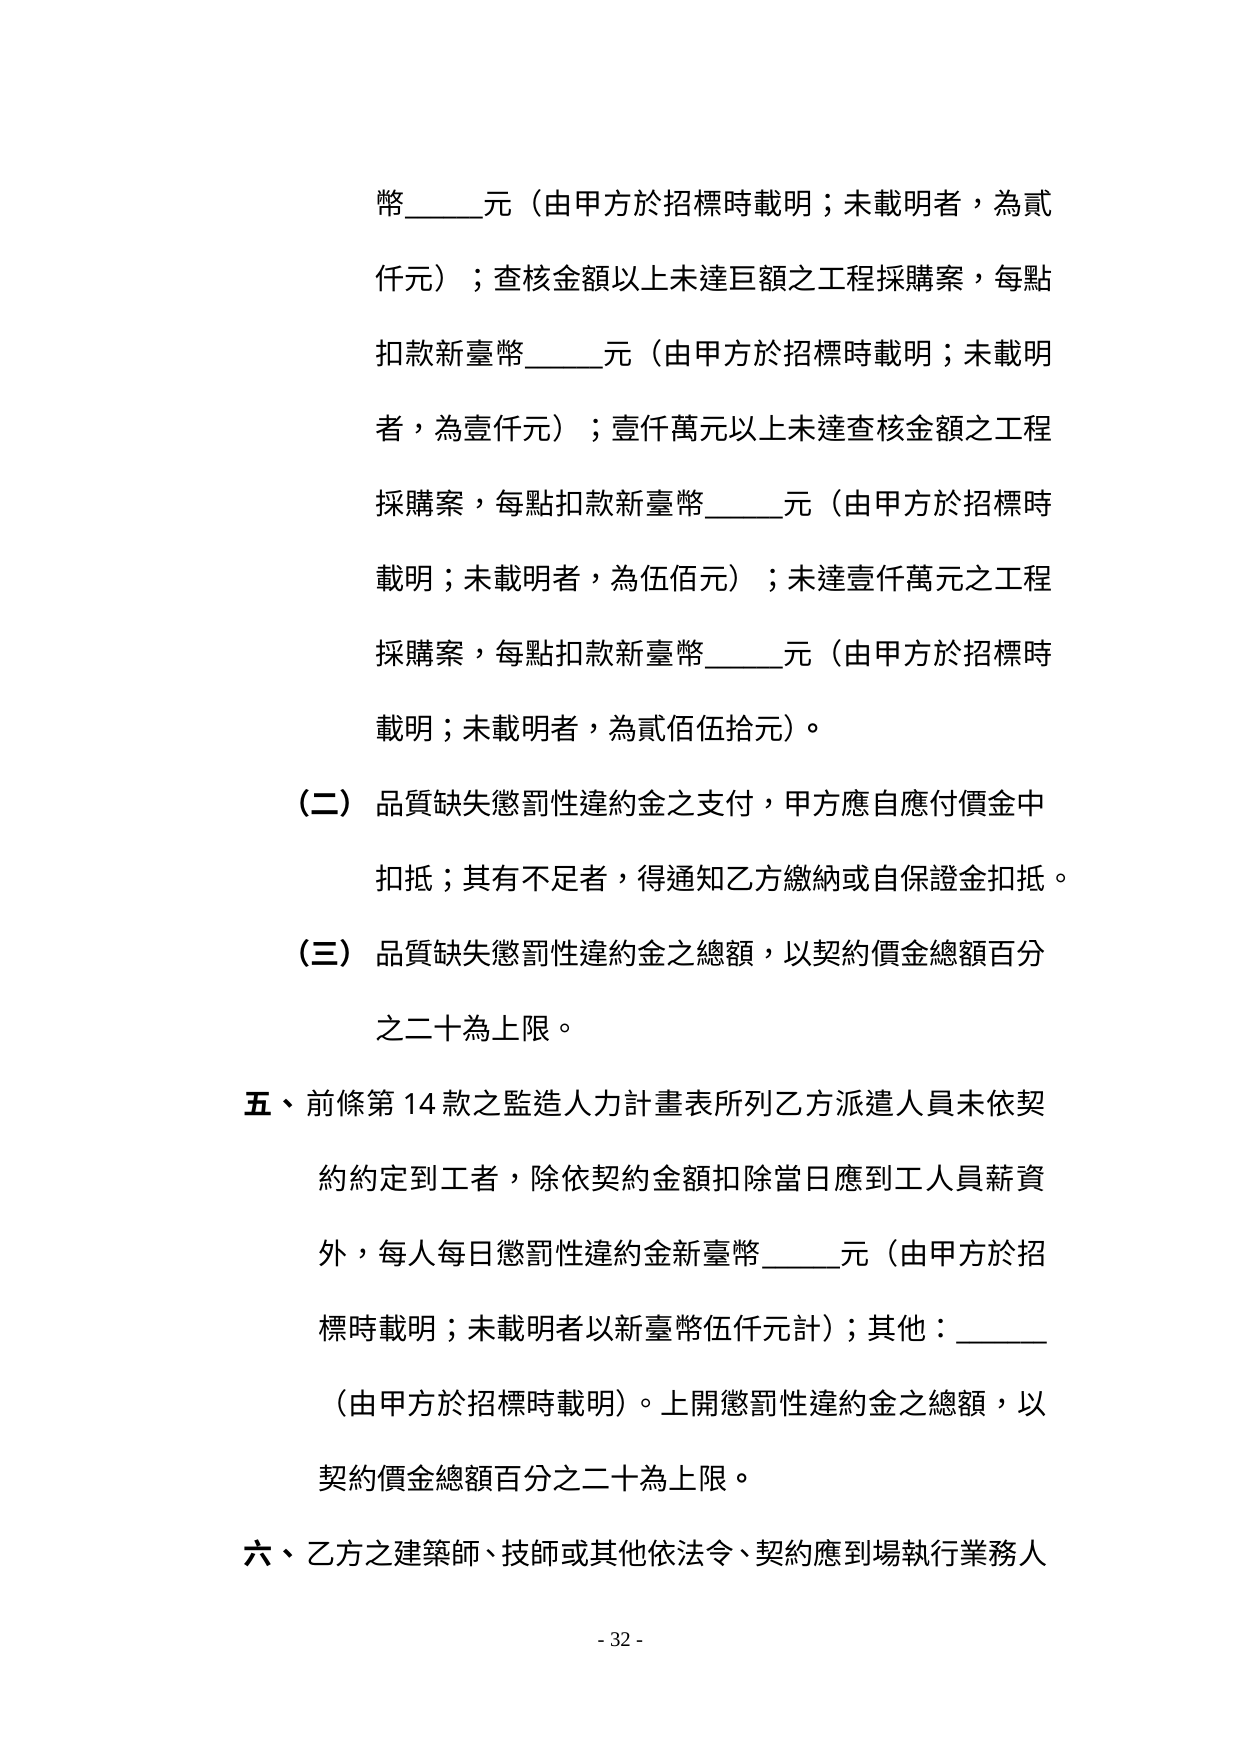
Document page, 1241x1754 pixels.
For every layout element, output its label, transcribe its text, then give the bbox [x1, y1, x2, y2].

list 品質缺失懲罰性違約金之支付，甲方應自應付價金中扣抵；其有不足者，得通知乙方繳納或自保證金扣抵。 [281, 764, 1053, 914]
list 前條第14款之監造人力計畫表所列乙方派遣人員未依契約約定到工者，除依契約金額扣除當日應到工人員薪資外，每人每日懲罰性違約金新臺幣______元（由甲方於招標時載明；未載明者以新臺幣伍仟元計）；其他：_______（由甲方於招標時載明）。上開懲罰性違約金之總額，以契約價金總額百分之二十為上限。 [244, 1064, 1047, 1514]
list 幣______元（由甲方於招標時載明；未載明者，為貳仟元）；查核金額以上未達巨額之工程採購案，每點扣款新臺幣______元（由甲方於招標時載明；未載明者，為壹仟元）；壹仟萬元以上未達查核金額之工程採購案，每點扣款新臺幣______元（由甲方於招標時載明；未載明者，為伍佰元）；未達壹仟萬元之工程採購案，每點扣款新臺幣______元（由甲方於招標時載明；未載明者，為貳佰伍拾元）。 [281, 164, 1053, 764]
list 乙方之建築師、技師或其他依法令、契約應到場執行業務人 [244, 1514, 1047, 1589]
list 品質缺失懲罰性違約金之總額，以契約價金總額百分之二十為上限。 [281, 914, 1053, 1064]
